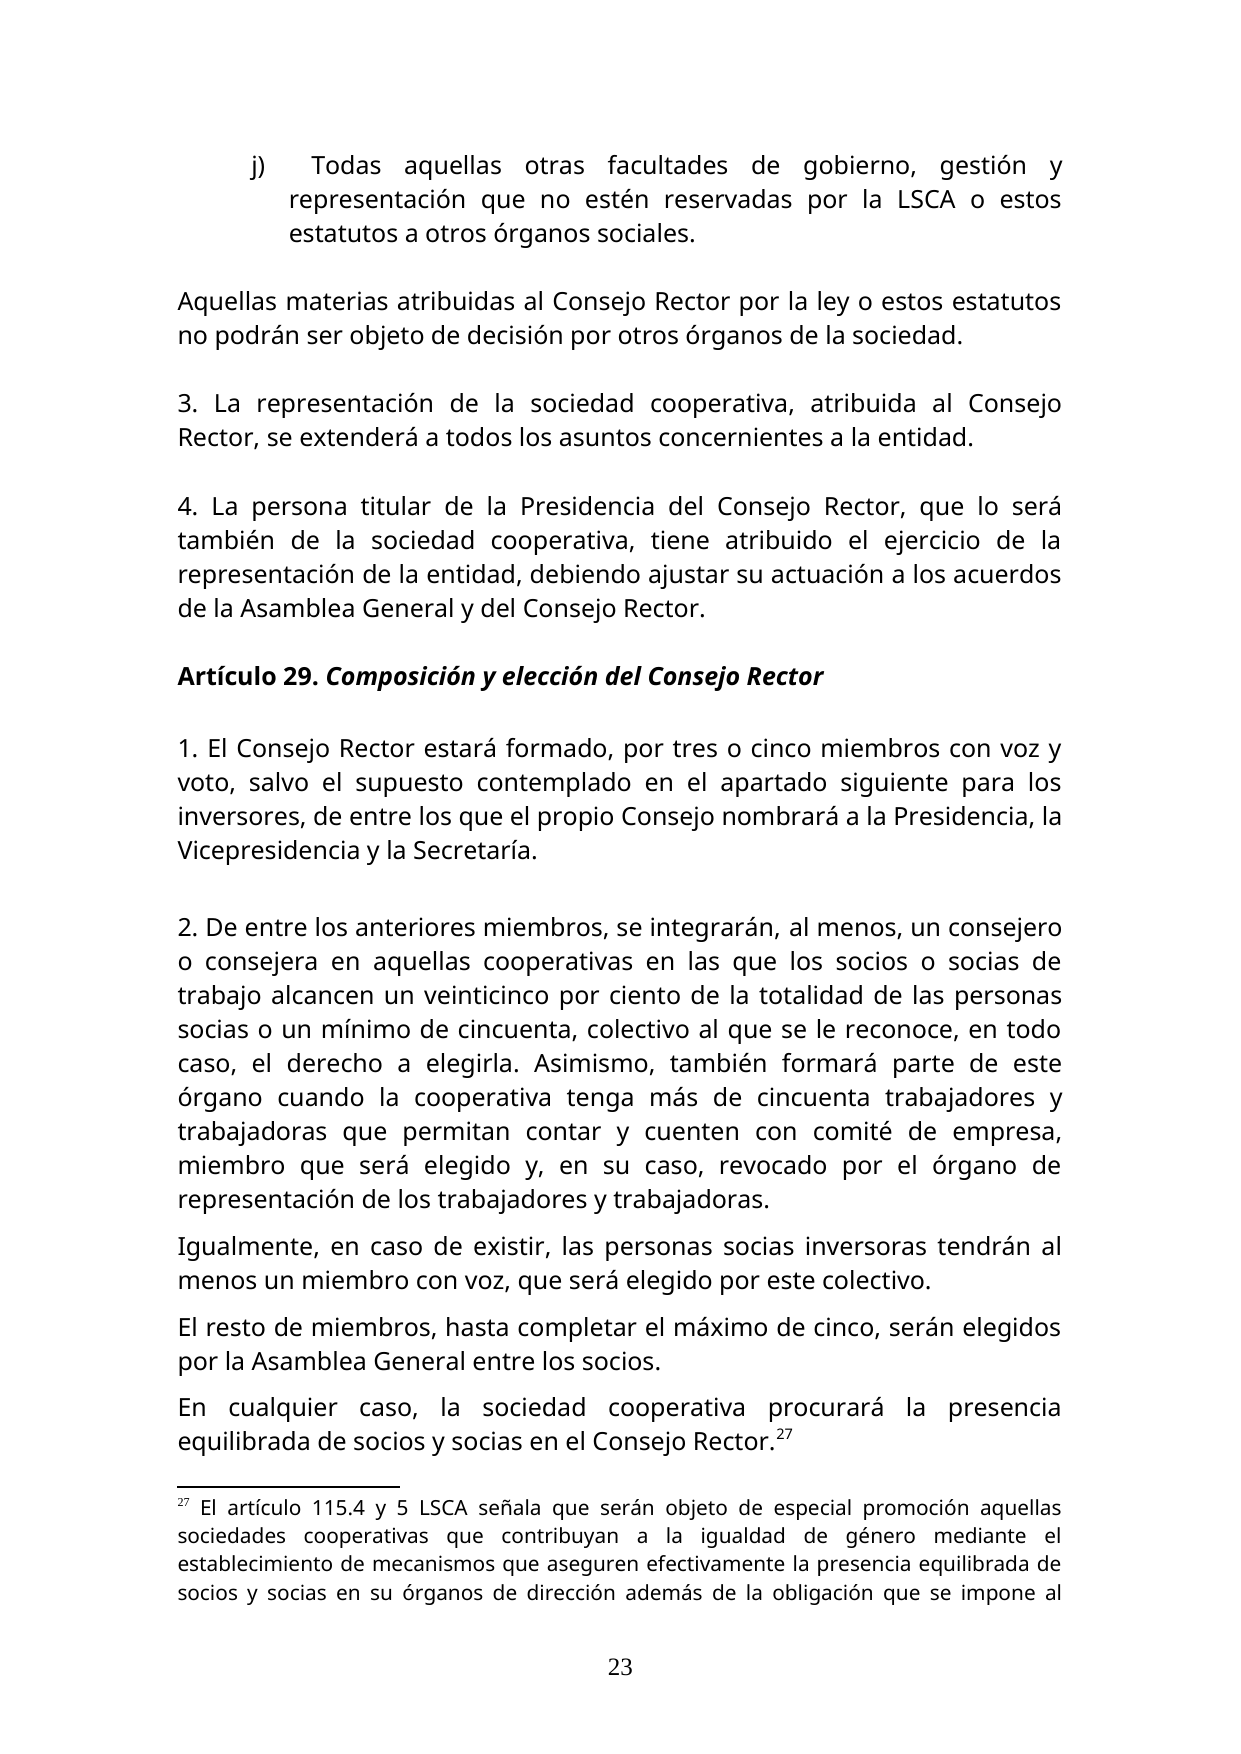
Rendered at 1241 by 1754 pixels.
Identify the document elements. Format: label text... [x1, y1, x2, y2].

text Igualmente, en caso de existir, las personas socias inversoras tendrán al menos un miembro con voz, que será elegido por este colectivo. [177, 1228, 1063, 1297]
text Aquellas materias atribuidas al Consejo Rector por la ley o estos estatutos no podrán ser objeto de decisión por otros órganos de la sociedad. [177, 284, 1063, 352]
text 1. El Consejo Rector estará formado, por tres o cinco miembros con voz y voto, salvo el supuesto contemplado en el apartado siguiente para los inversores, de entre los que el propio Consejo nombrará a la Presidencia, la Vicepresidencia y la Secretaría. [177, 731, 1063, 867]
text 4. La persona titular de la Presidencia del Consejo Rector, que lo será también de la sociedad cooperativa, tiene atribuido el ejercicio de la representación de la entidad, debiendo ajustar su actuación a los acuerdos de la Asamblea General y del Consejo Rector. [177, 488, 1063, 624]
text Artículo 29. Composición y elección del Consejo Rector [177, 658, 1063, 693]
text En cualquier caso, la sociedad cooperativa procurará la presencia equilibrada de socios y socias en el Consejo Rector. [177, 1390, 1063, 1458]
text 3. La representación de la sociedad cooperativa, atribuida al Consejo Rector, se extenderá a todos los asuntos concernientes a la entidad. [177, 386, 1063, 454]
text El artículo 115.4 y 5 LSCA señala que serán objeto de especial promoción aquellas sociedades cooperativas que contribuyan a la igualdad de género mediante el establecimiento de mecanismos que aseguren efectivamente la presencia equilibrada de socios y socias en su órganos de dirección además de la obligación que se impone al Fondo de Formación y Sostenibilidad por el artículo 56.1 del Reglamento. [177, 1493, 1063, 1606]
list Todas aquellas otras facultades de gobierno, gestión y representación que no estén reservadas por la LSCA o estos estatutos a otros órganos sociales. [251, 148, 1063, 250]
text El resto de miembros, hasta completar el máximo de cinco, serán elegidos por la Asamblea General entre los socios. [177, 1309, 1063, 1377]
text 2. De entre los anteriores miembros, se integrarán, al menos, un consejero o consejera en aquellas cooperativas en las que los socios o socias de trabajo alcancen un veinticinco por ciento de la totalidad de las personas socias o un mínimo de cincuenta, colectivo al que se le reconoce, en todo caso, el derecho a elegirla. Asimismo, también formará parte de este órgano cuando la cooperativa tenga más de cincuenta trabajadores y trabajadoras que permitan contar y cuenten con comité de empresa, miembro que será elegido y, en su caso, revocado por el órgano de representación de los trabajadores y trabajadoras. [177, 909, 1063, 1216]
